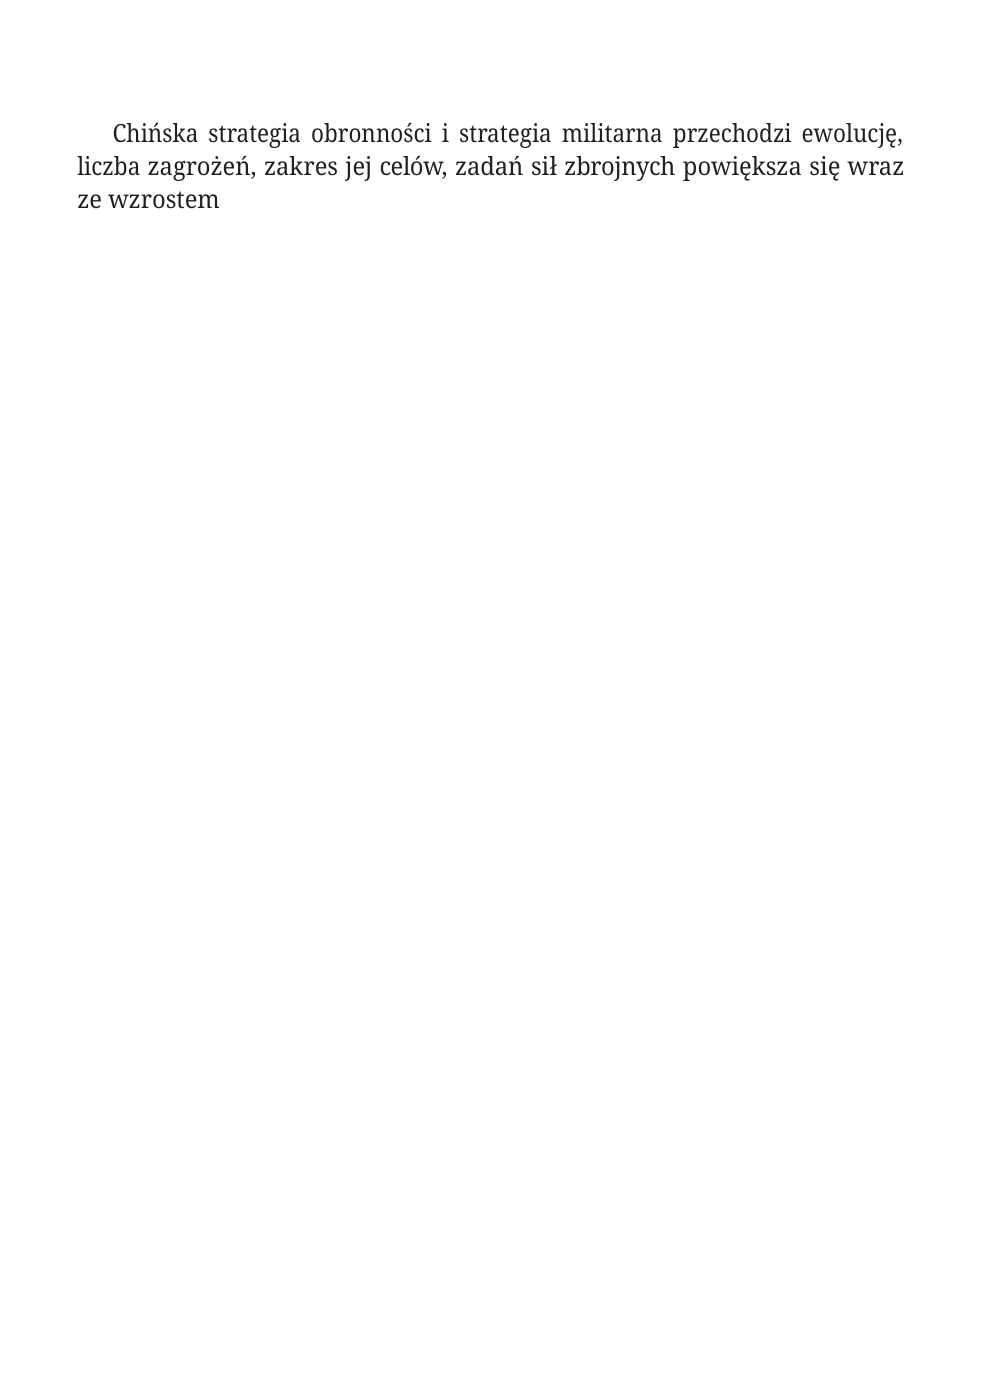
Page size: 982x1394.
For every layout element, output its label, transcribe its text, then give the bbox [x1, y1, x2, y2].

text Chińska strategia obronności i strategia militarna przechodzi ewolucję, liczba zagrożeń, zakres jej celów, zadań sił zbrojnych powiększa się wraz ze wzrostem [77, 115, 904, 215]
